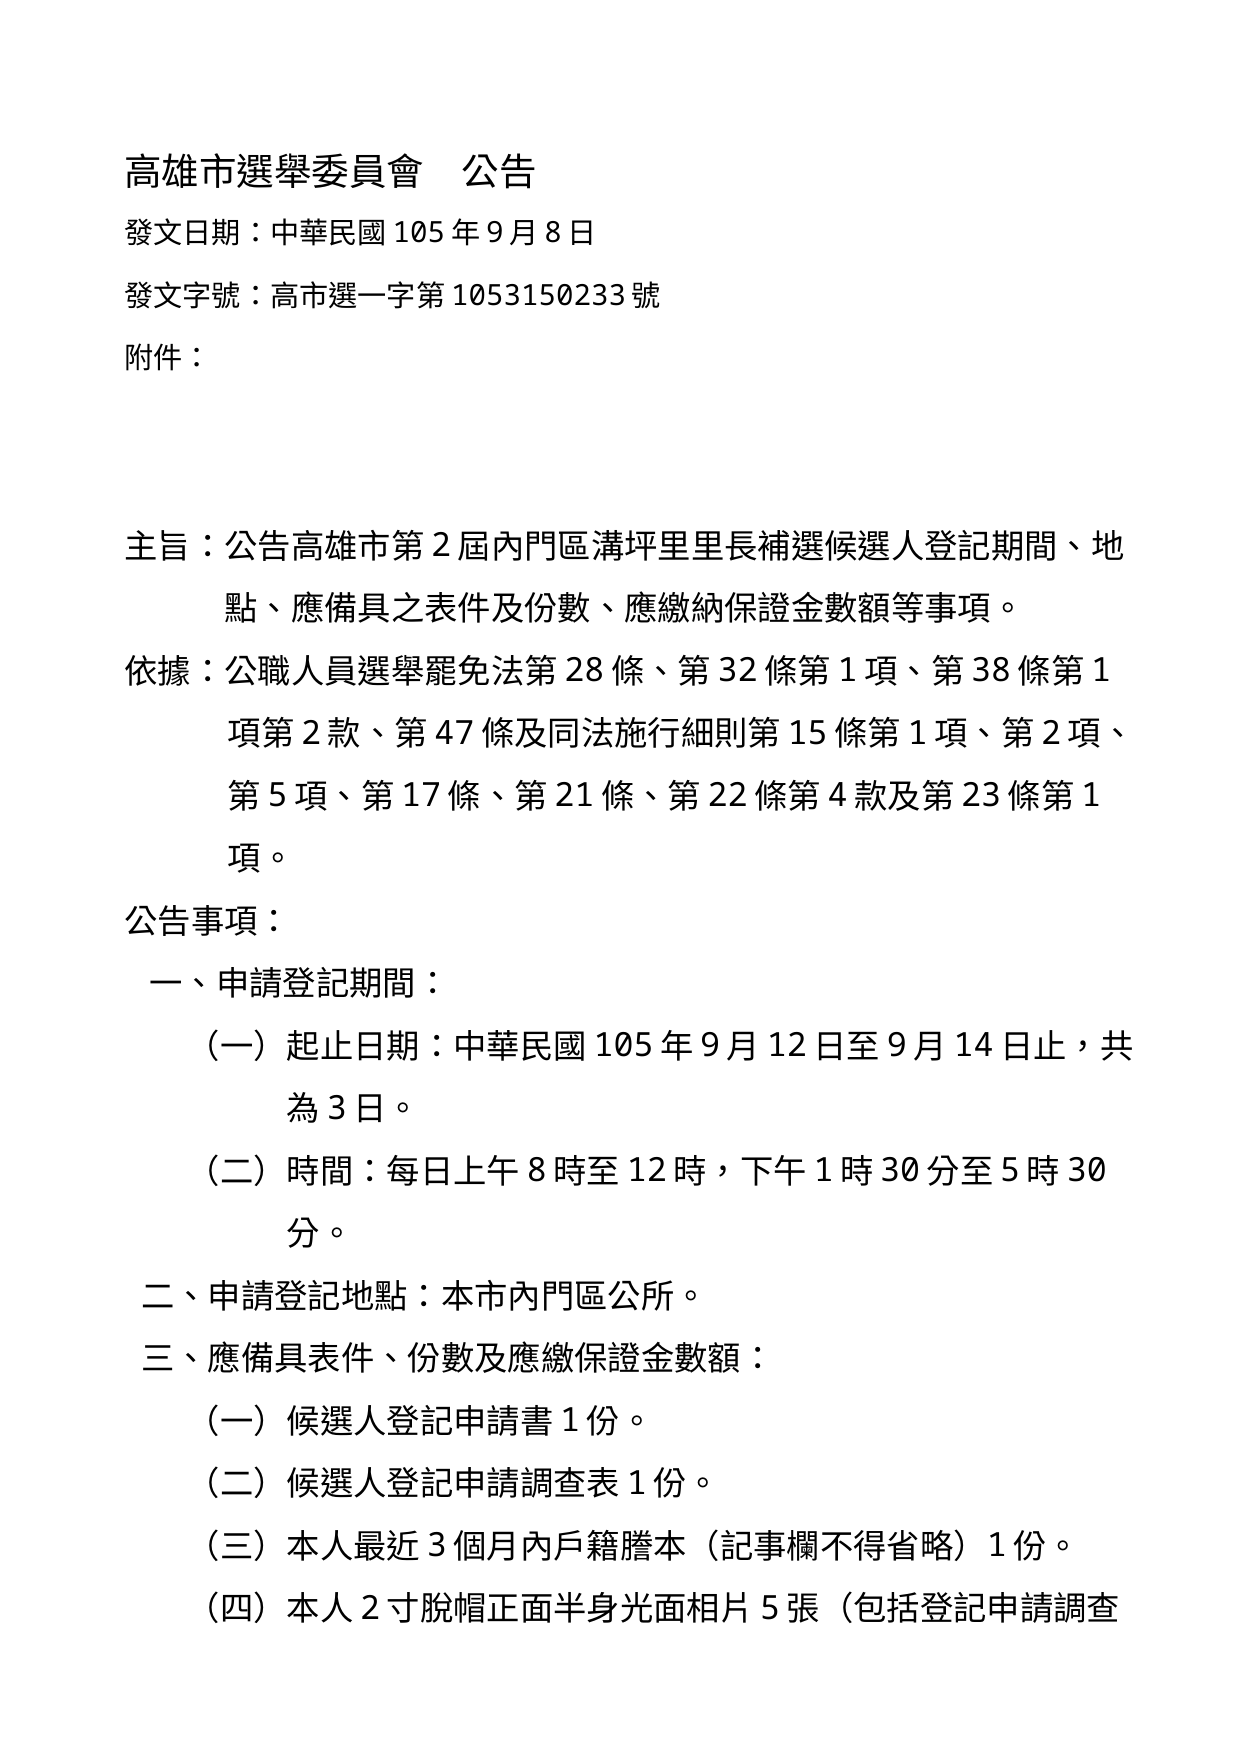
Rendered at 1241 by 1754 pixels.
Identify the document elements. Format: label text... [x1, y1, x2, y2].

text 二、申請登記地點：本市內門區公所。 [124, 1252, 1140, 1314]
text 附件： [124, 314, 1140, 377]
text （二）候選人登記申請調查表1份。 [187, 1439, 1140, 1502]
text （三）本人最近3個月內戶籍謄本（記事欄不得省略）1份。 [187, 1502, 1140, 1564]
text 公告事項： [124, 877, 1140, 939]
text （一）起止日期：中華民國105年9月12日至9月14日止，共為3日。 [187, 1002, 1140, 1127]
text 發文日期：中華民國105年9月8日 [124, 189, 1140, 252]
text 發文字號：高市選一字第1053150233號 [124, 252, 1140, 314]
text （二）時間：每日上午8時至12時，下午1時30分至5時30分。 [187, 1127, 1140, 1252]
text 主旨：公告高雄市第2屆內門區溝坪里里長補選候選人登記期間、地點、應備具之表件及份數、應繳納保證金數額等事項。 [124, 502, 1140, 627]
text 一、申請登記期間： [149, 939, 1140, 1002]
text 高雄市選舉委員會 公告 [124, 127, 1140, 189]
text （一）候選人登記申請書1份。 [187, 1377, 1140, 1439]
text （四）本人2寸脫帽正面半身光面相片5張（包括登記申請調查 [187, 1564, 1140, 1627]
text 三、應備具表件、份數及應繳保證金數額： [124, 1314, 1140, 1377]
text 依據：公職人員選舉罷免法第28條、第32條第1項、第38條第1項第2款、第47條及同法施行細則第15條第1項、第2項、第5項、第17條、第21條、第22條第4款及第23條第1項。 [124, 627, 1140, 877]
